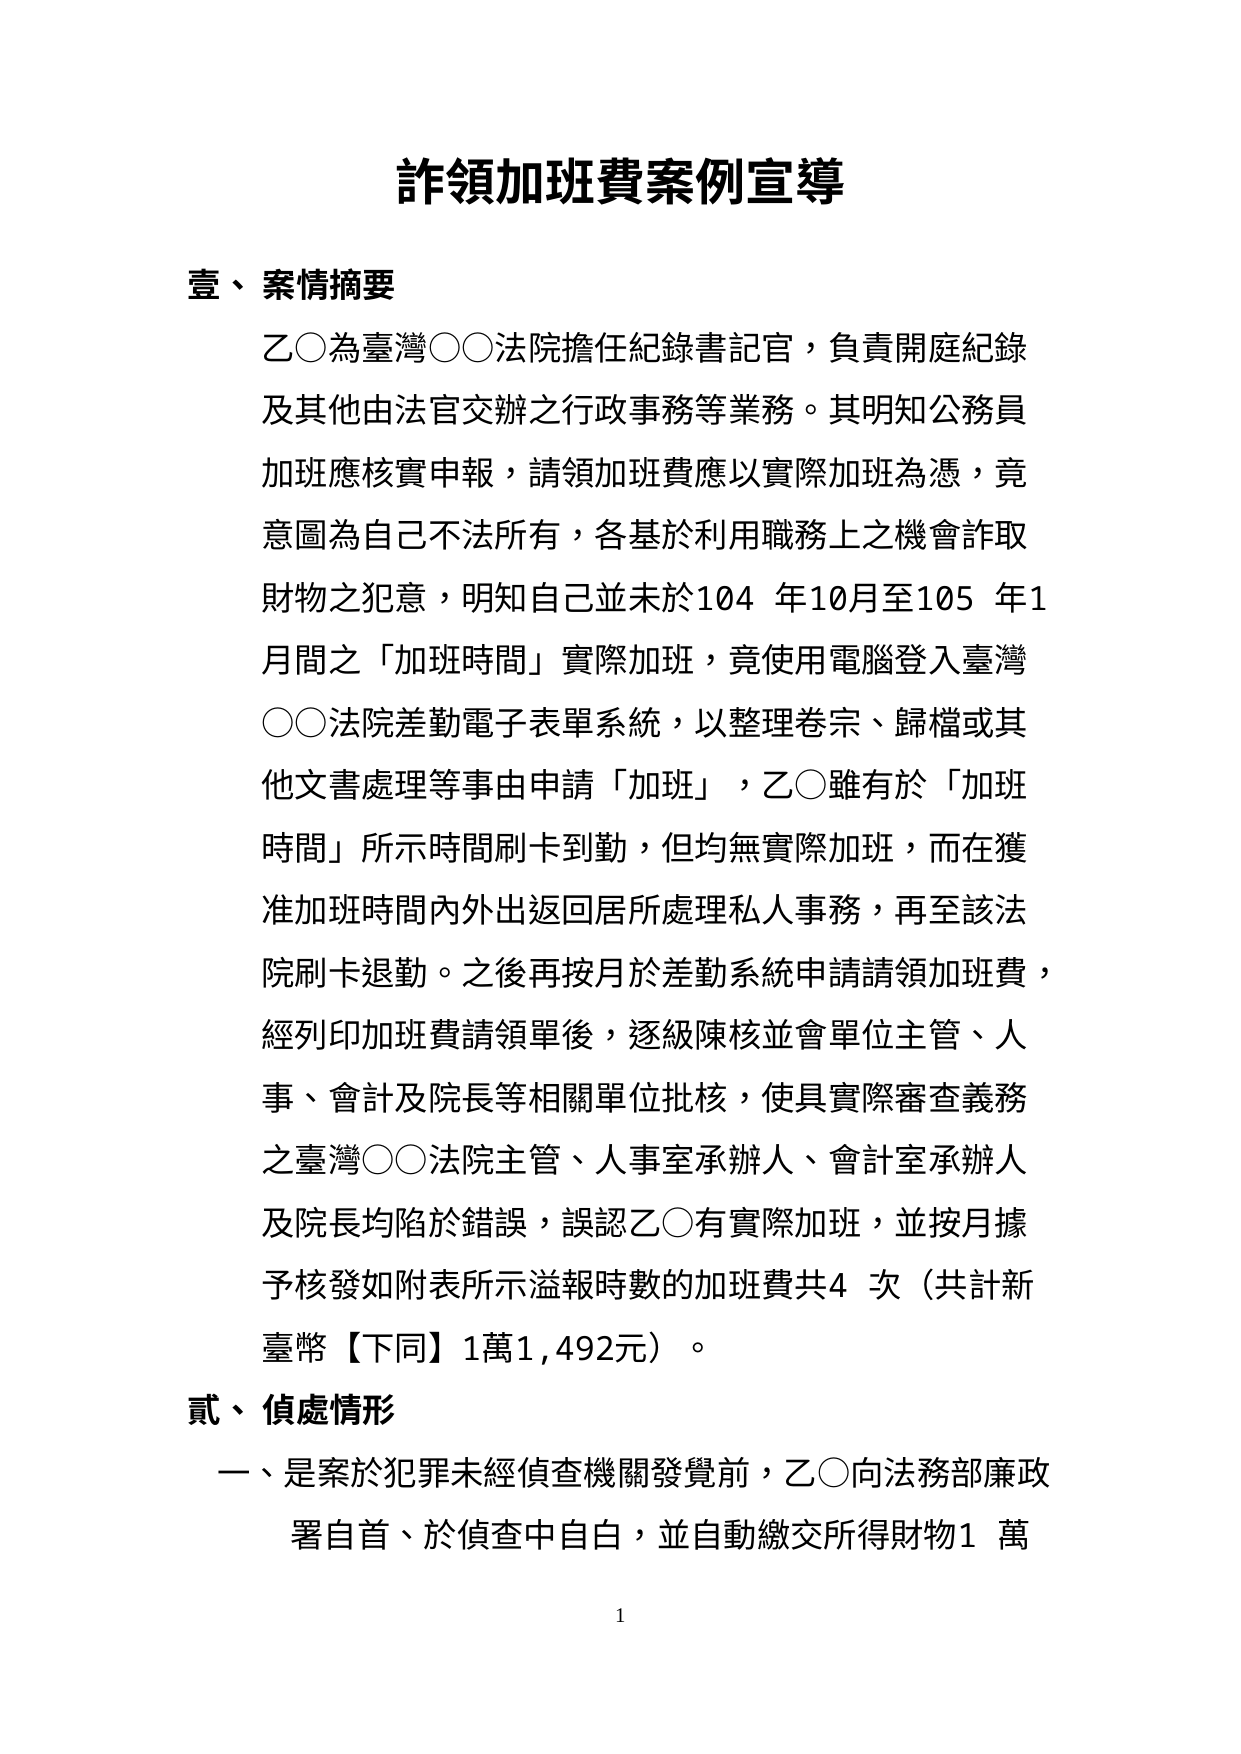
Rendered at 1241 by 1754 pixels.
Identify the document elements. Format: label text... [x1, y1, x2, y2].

list 案情摘要 [187, 241, 1053, 304]
text 詐領加班費案例宣導 [187, 106, 1053, 231]
text 乙○為臺灣○○法院擔任紀錄書記官，負責開庭紀錄及其他由法官交辦之行政事務等業務。其明知公務員加班應核實申報，請領加班費應以實際加班為憑，竟意圖為自己不法所有，各基於利用職務上之機會詐取財物之犯意，明知自己並未於104 年10月至105 年1月間之「加班時間」實際加班，竟使用電腦登入臺灣○○法院差勤電子表單系統，以整理卷宗、歸檔或其他文書處理等事由申請「加班」，乙○雖有於「加班時間」所示時間刷卡到勤，但均無實際加班，而在獲准加班時間內外出返回居所處理私人事務，再至該法院刷卡退勤。之後再按月於差勤系統申請請領加班費，經列印加班費請領單後，逐級陳核並會單位主管、人事、會計及院長等相關單位批核，使具實際審查義務之臺灣○○法院主管、人事室承辦人、會計室承辦人及院長均陷於錯誤，誤認乙○有實際加班，並按月據予核發如附表所示溢報時數的加班費共4 次（共計新臺幣【下同】1萬1,492元）。 [261, 304, 1053, 1366]
list 偵處情形 [187, 1366, 1053, 1429]
text 一、是案於犯罪未經偵查機關發覺前，乙○向法務部廉政署自首、於偵查中自白，並自動繳交所得財物1 萬 [217, 1429, 1053, 1554]
